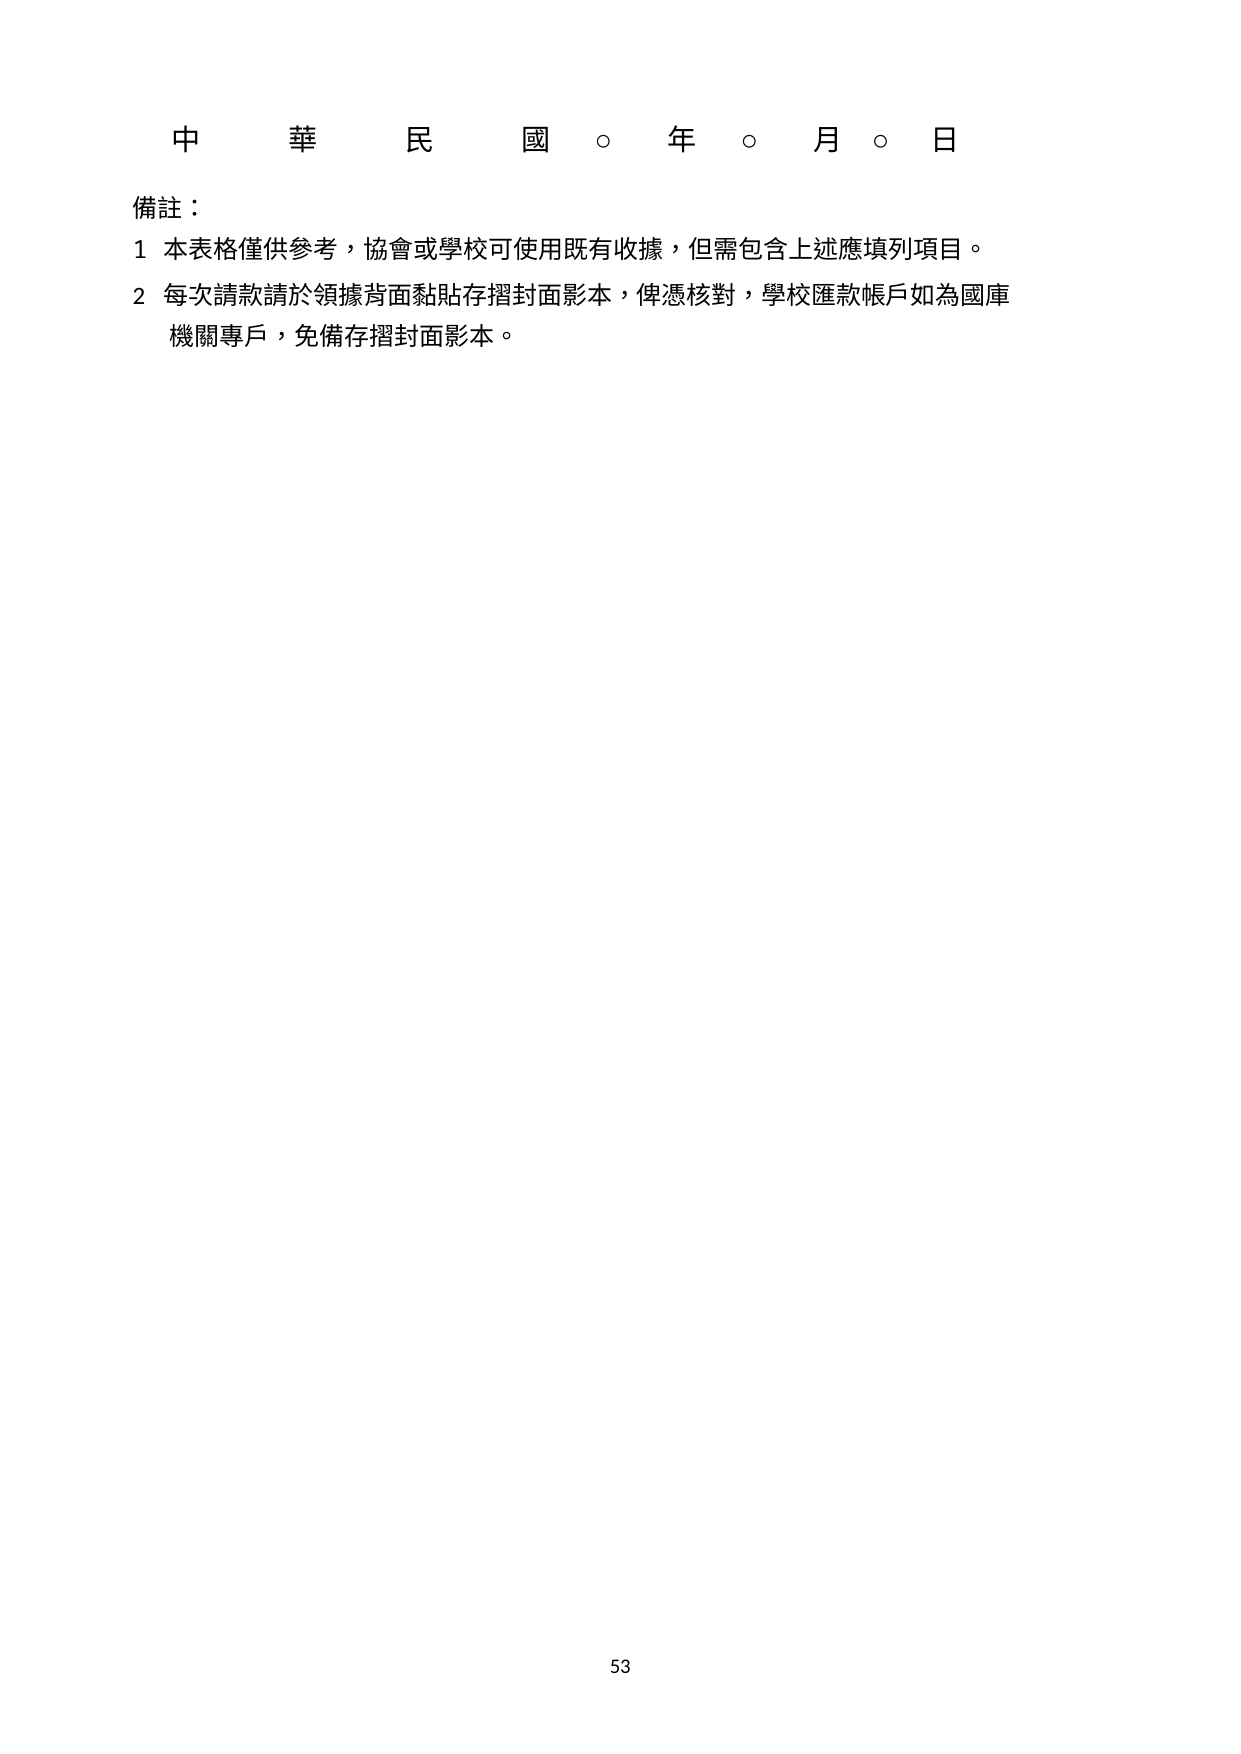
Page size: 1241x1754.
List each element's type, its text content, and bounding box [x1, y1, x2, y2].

list 本表格僅供參考，協會或學校可使用既有收據，但需包含上述應填列項目。 [132, 226, 1122, 268]
text 備註： [132, 184, 1122, 226]
text 中 華 民 國 ○ 年 ○ 月 ○ 日 [171, 95, 1122, 178]
list 每次請款請於領據背面黏貼存摺封面影本，俾憑核對，學校匯款帳戶如為國庫機關專戶，免備存摺封面影本。 [132, 272, 1011, 355]
